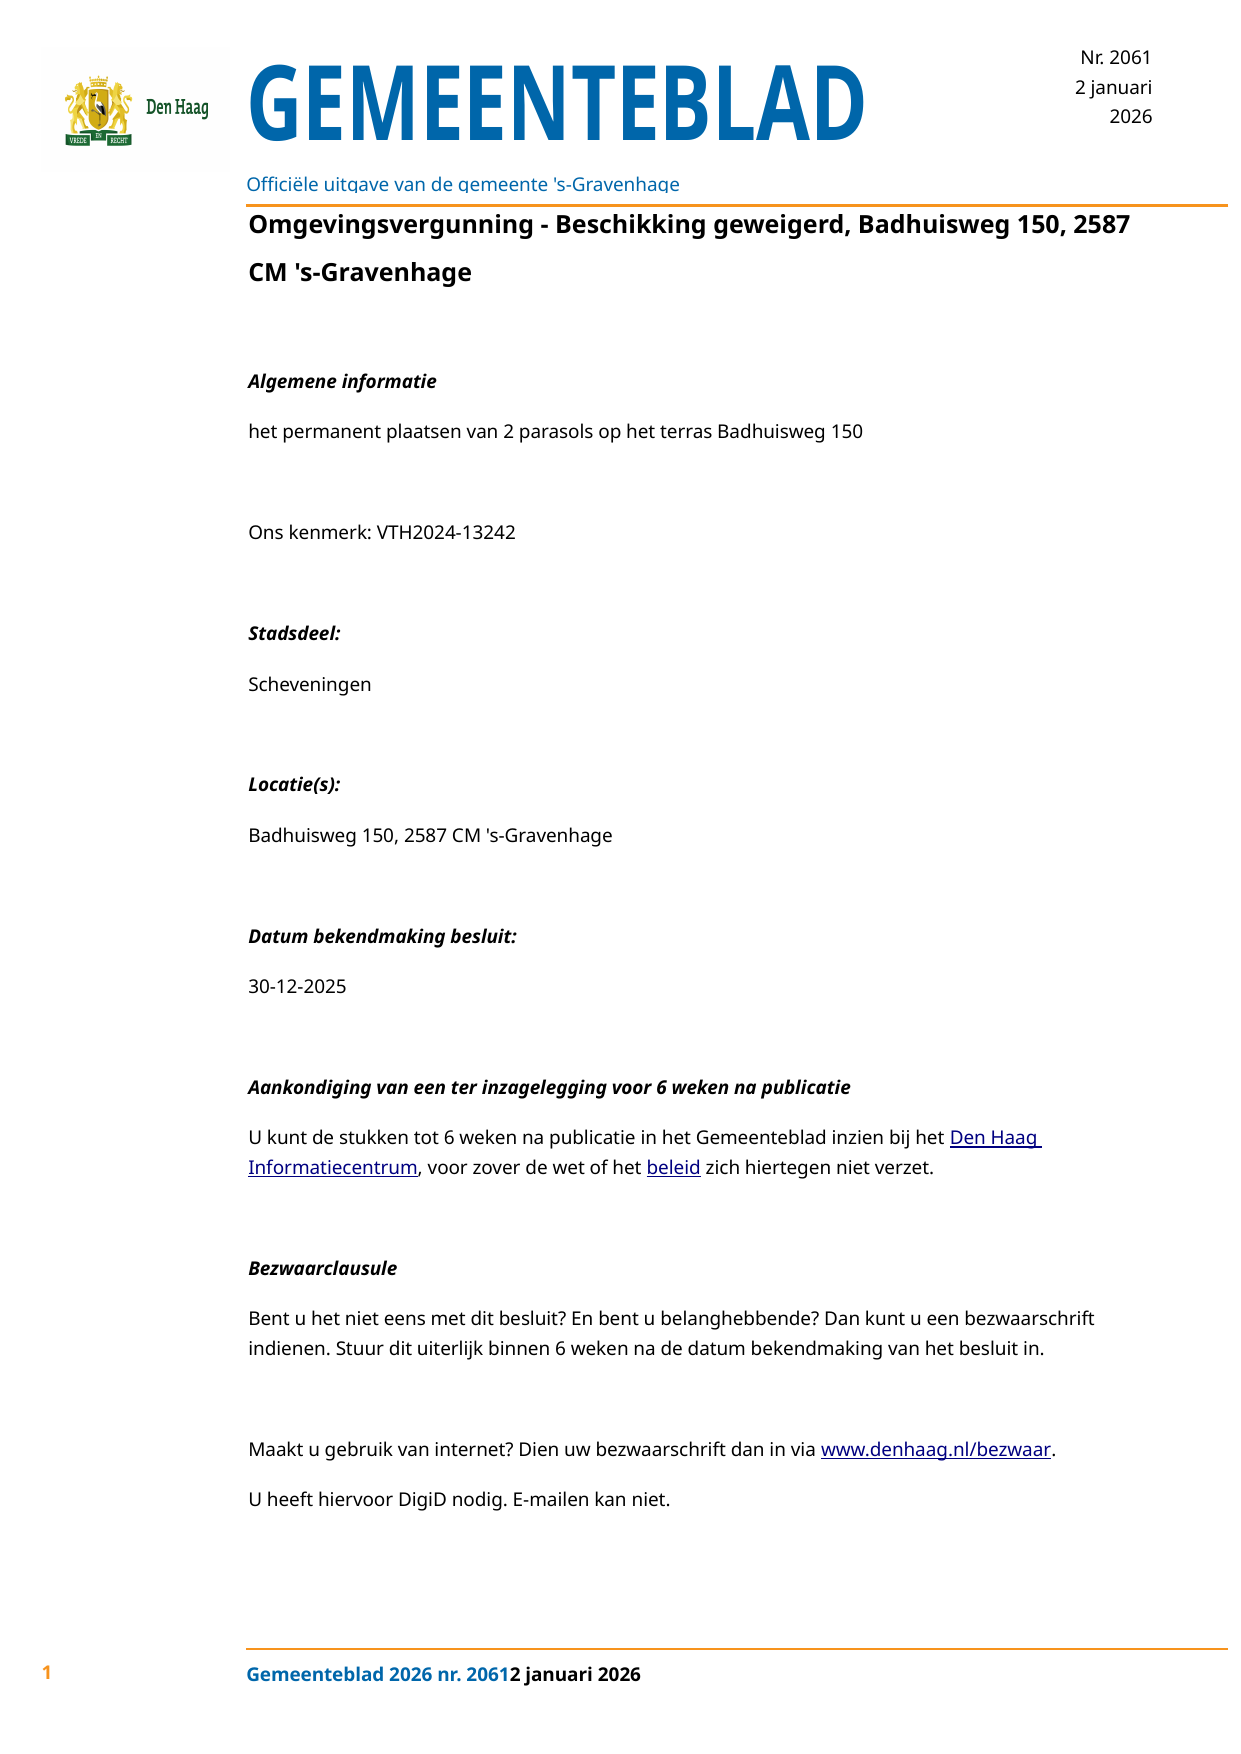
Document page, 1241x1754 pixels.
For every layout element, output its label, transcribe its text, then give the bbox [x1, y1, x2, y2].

picture [41, 47, 231, 172]
text Aankondiging van een ter inzagelegging voor 6 weken na publicatie [248, 1074, 1152, 1100]
text Algemene informatie [248, 368, 1152, 394]
text Badhuisweg 150, 2587 CM 's-Gravenhage [248, 822, 1152, 848]
text Locatie(s): [248, 772, 1152, 797]
text Scheveningen [248, 671, 1152, 697]
text het permanent plaatsen van 2 parasols op het terras Badhuisweg 150 [248, 419, 1152, 444]
text Bezwaarclausule [248, 1255, 1152, 1281]
text 30-12-2025 [248, 973, 1152, 999]
text U kunt de stukken tot 6 weken na publicatie in het Gemeenteblad inzien bij het Den Haag Informatiecentrum, voor zover de wet of het beleid zich hiertegen niet verzet. [248, 1124, 1152, 1180]
text Ons kenmerk: VTH2024-13242 [248, 519, 1152, 545]
text Datum bekendmaking besluit: [248, 923, 1152, 949]
text Bent u het niet eens met dit besluit? En bent u belanghebbende? Dan kunt u een bezwaarschrift indienen. Stuur dit uiterlijk binnen 6 weken na de datum bekendmaking van het besluit in. [248, 1305, 1152, 1361]
text Maakt u gebruik van internet? Dien uw bezwaarschrift dan in via www.denhaag.nl/bezwaar. [248, 1436, 1152, 1462]
text Omgevingsvergunning - Beschikking geweigerd, Badhuisweg 150, 2587 CM 's-Gravenhage [248, 207, 1152, 288]
text Stadsdeel: [248, 620, 1152, 646]
text U heeft hiervoor DigiD nodig. E-mailen kan niet. [248, 1486, 1152, 1512]
